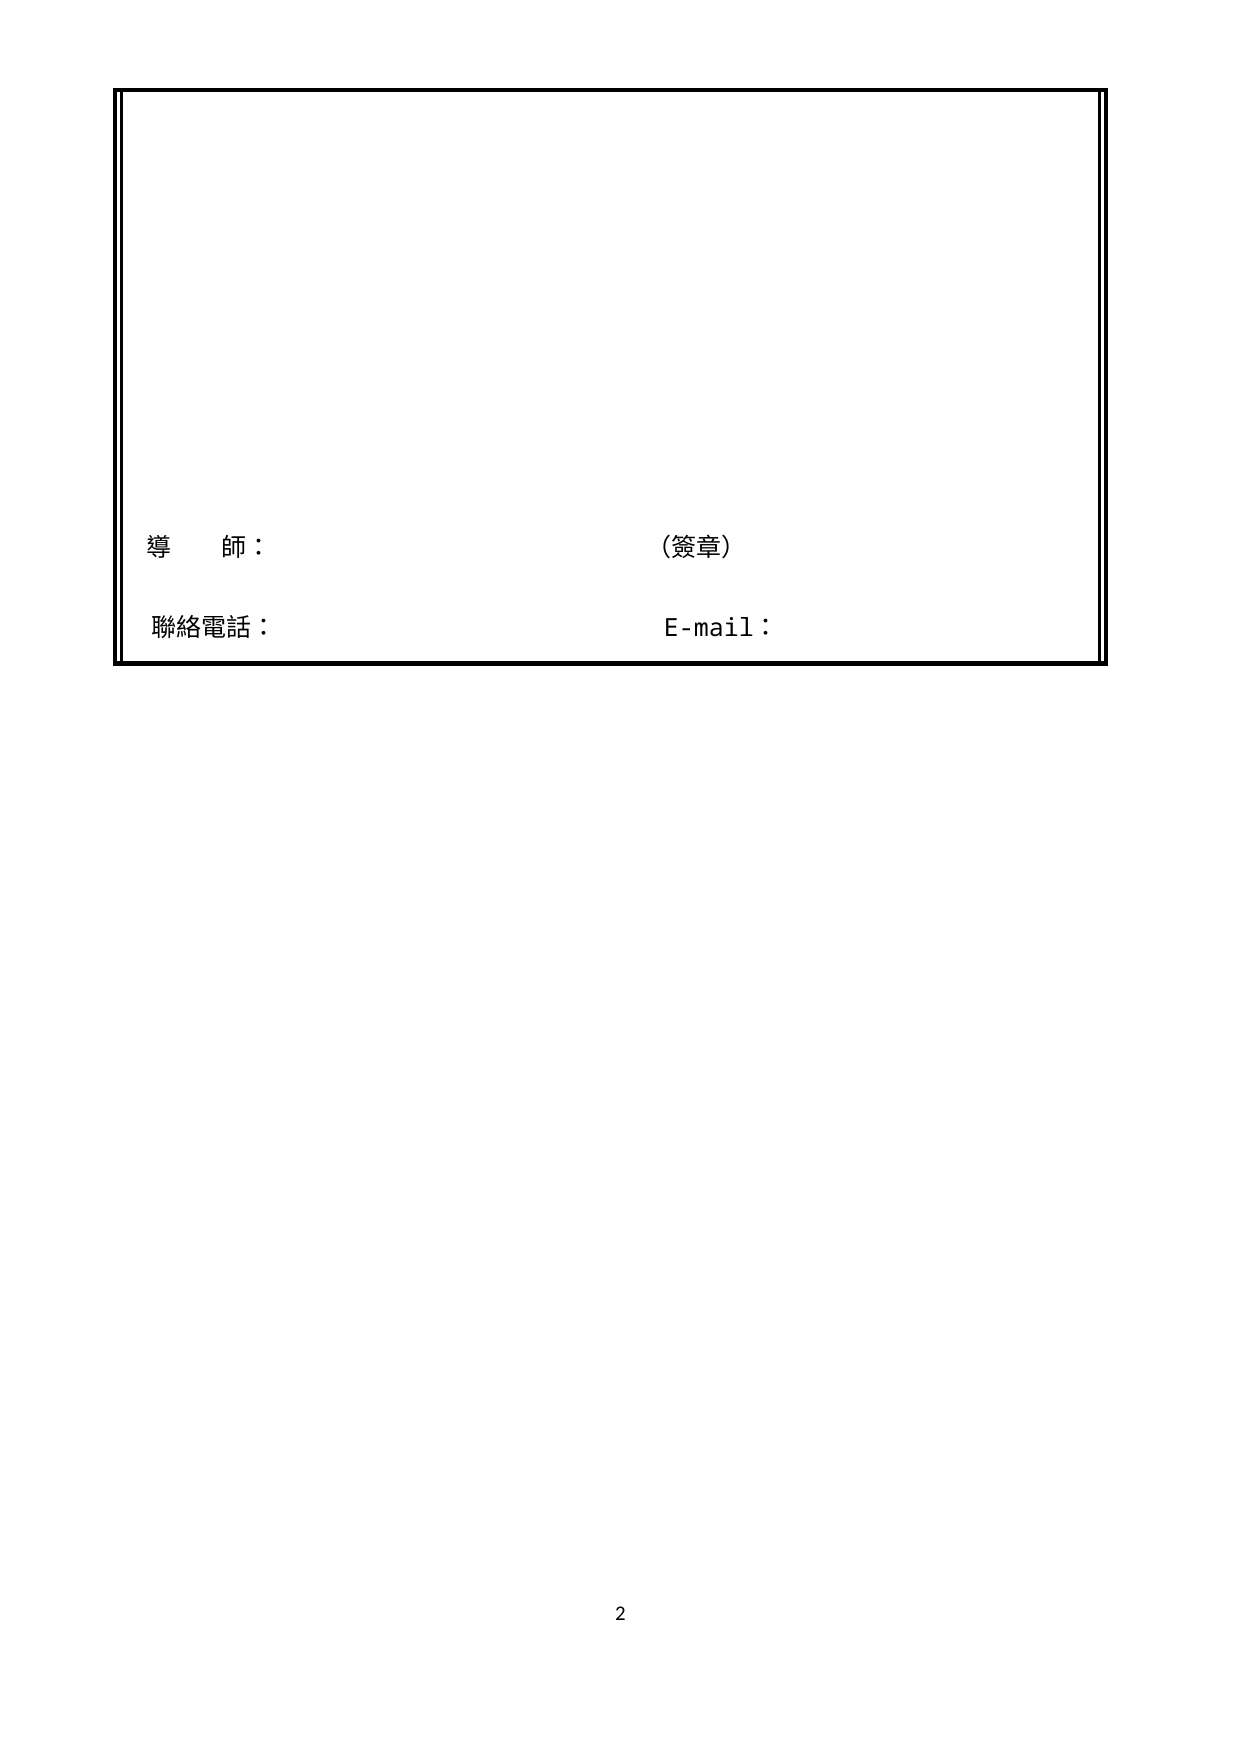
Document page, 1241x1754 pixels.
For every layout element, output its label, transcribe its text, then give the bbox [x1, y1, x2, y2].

table_cell 導 師： （簽章） 聯絡電話： E-mail： [123, 92, 1098, 661]
